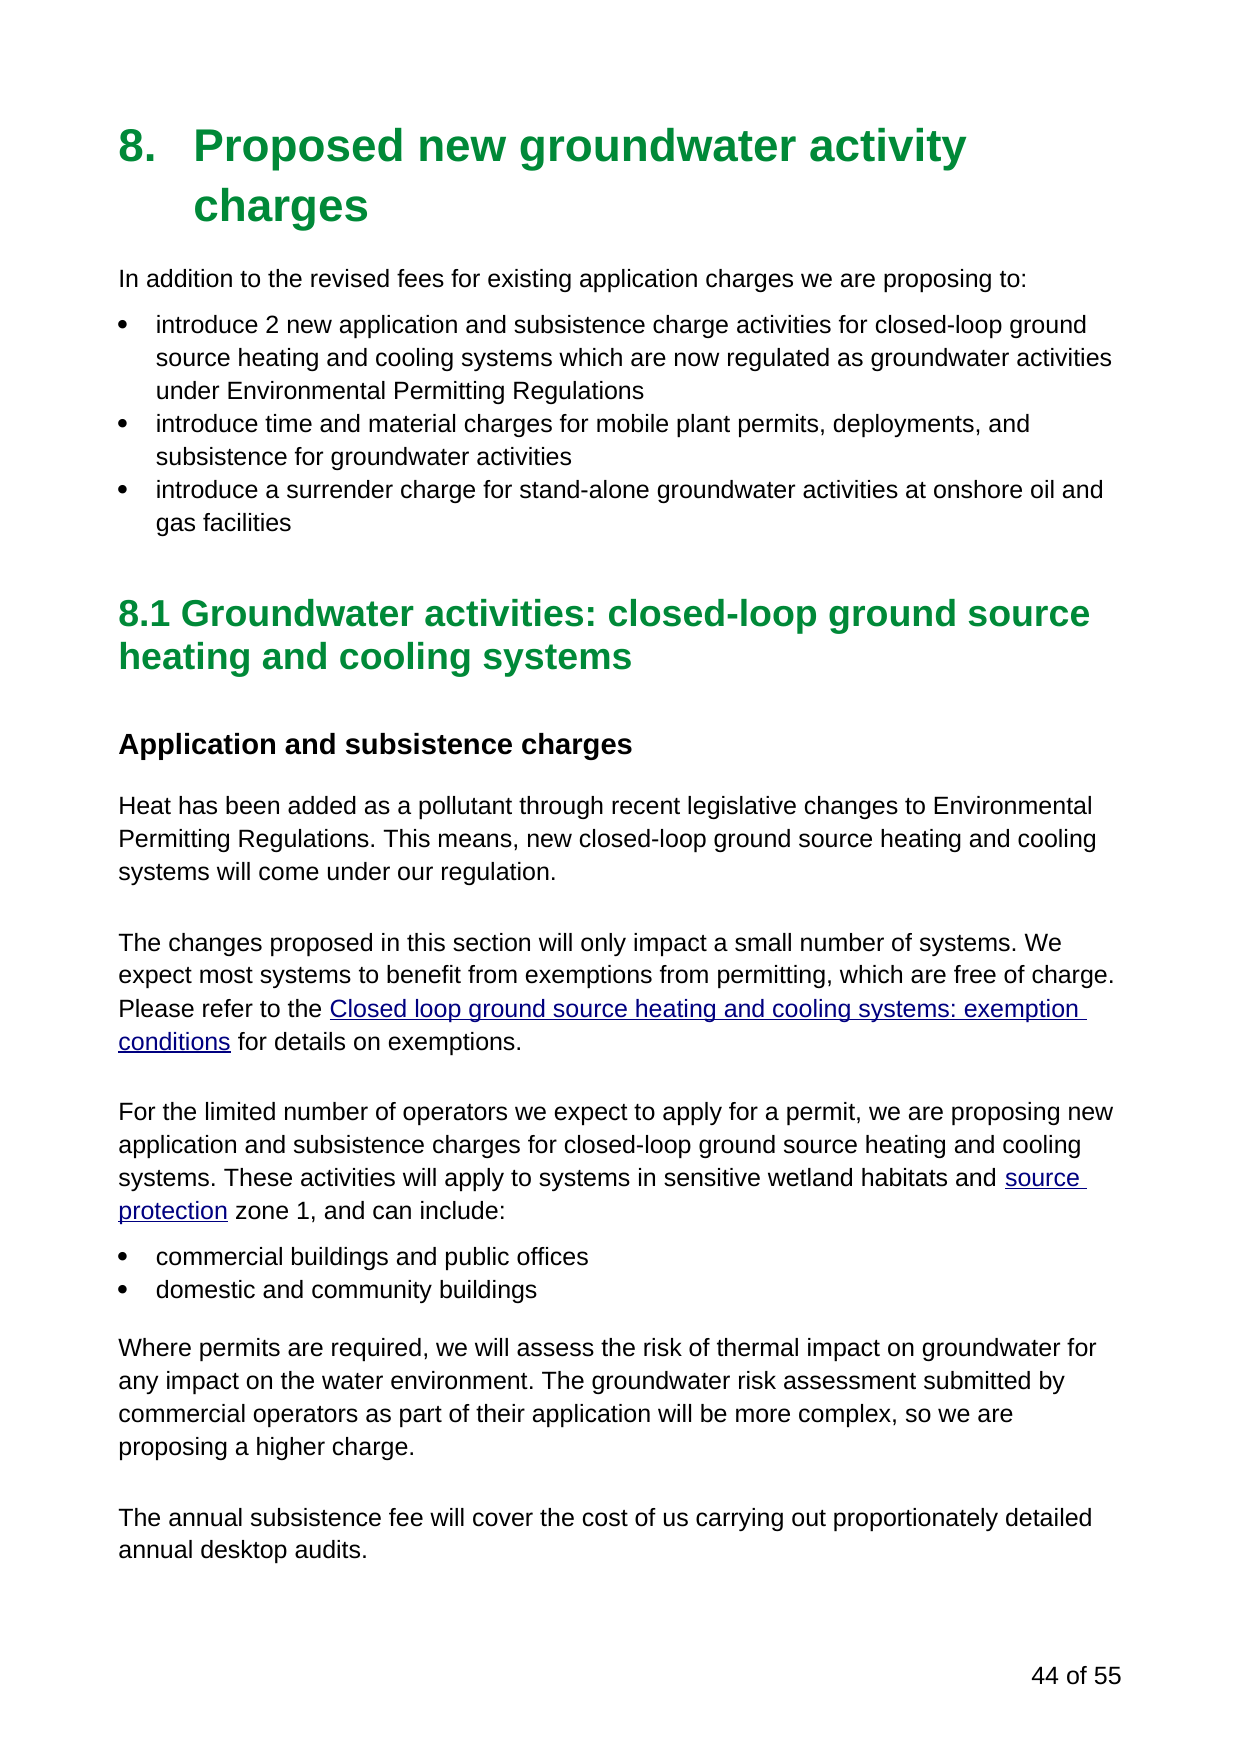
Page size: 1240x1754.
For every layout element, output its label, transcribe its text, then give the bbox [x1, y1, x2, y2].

subtitle 8.1 Groundwater activities: closed-loop ground source heating and cooling systems [118, 591, 1121, 677]
list introduce 2 new application and subsistence charge activities for closed-loop ground source heating and cooling systems which are now regulated as groundwater activities under Environmental Permitting Regulations [118, 310, 1121, 404]
text The changes proposed in this section will only impact a small number of systems. We expect most systems to benefit from exemptions from permitting, which are free of charge. Please refer to the Closed loop ground source heating and cooling systems: exemption conditions for details on exemptions. [118, 927, 1121, 1055]
text In addition to the revised fees for existing application charges we are proposing to: [118, 264, 1121, 293]
list introduce a surrender charge for stand-alone groundwater activities at onshore oil and gas facilities [118, 475, 1121, 537]
text Where permits are required, we will assess the risk of thermal impact on groundwater for any impact on the water environment. The groundwater risk assessment submitted by commercial operators as part of their application will be more complex, so we are proposing a higher charge. [118, 1333, 1121, 1461]
text The annual subsistence fee will cover the cost of us carrying out proportionately detailed annual desktop audits. [118, 1502, 1121, 1564]
text Heat has been added as a pollutant through recent legislative changes to Environmental Permitting Regulations. This means, new closed-loop ground source heating and cooling systems will come under our regulation. [118, 791, 1121, 886]
list domestic and community buildings [118, 1275, 1121, 1304]
list commercial buildings and public offices [118, 1242, 1121, 1271]
subtitle Application and subsistence charges [118, 727, 1121, 761]
text For the limited number of operators we expect to apply for a permit, we are proposing new application and subsistence charges for closed-loop ground source heating and cooling systems. These activities will apply to systems in sensitive wetland habitats and source protection zone 1, and can include: [118, 1097, 1121, 1225]
subtitle Proposed new groundwater activity charges [118, 118, 1121, 231]
list introduce time and material charges for mobile plant permits, deployments, and subsistence for groundwater activities [118, 409, 1121, 471]
